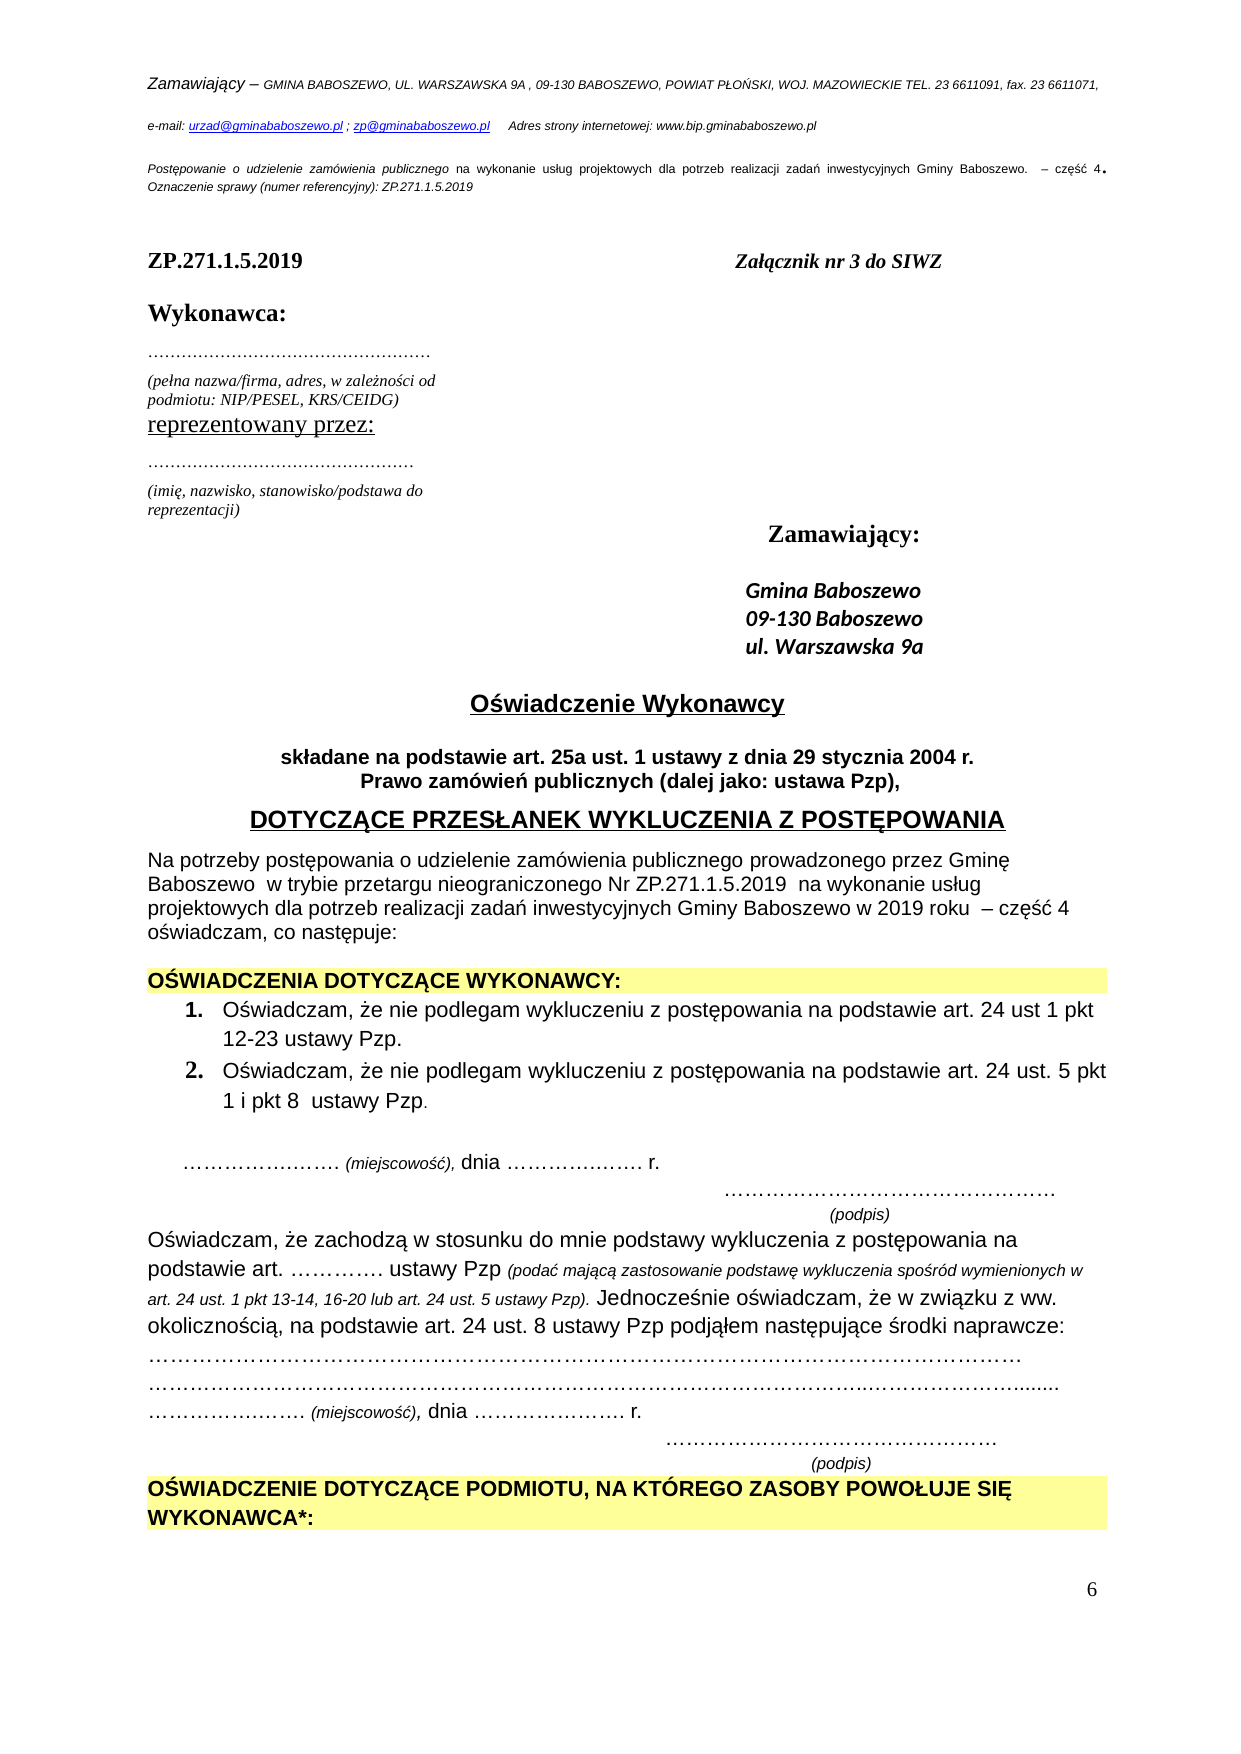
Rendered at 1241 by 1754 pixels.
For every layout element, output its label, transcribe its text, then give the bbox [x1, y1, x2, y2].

text Wykonawca: [147, 298, 1107, 327]
text OŚWIADCZENIE DOTYCZĄCE PODMIOTU, NA KTÓREGO ZASOBY POWOŁUJE SIĘ WYKONAWCA*: [147, 1476, 1107, 1530]
text (pełna nazwa/firma, adres, w zależności od podmiotu: NIP/PESEL, KRS/CEIDG) [147, 370, 487, 409]
text Prawo zamówień publicznych (dalej jako: ustawa Pzp), [147, 769, 1107, 793]
text Oświadczenie Wykonawcy [147, 689, 1107, 718]
text DOTYCZĄCE PRZESŁANEK WYKLUCZENIA Z POSTĘPOWANIA [147, 805, 1107, 834]
text ………………………………………… [147, 452, 487, 471]
text składane na podstawie art. 25a ust. 1 ustawy z dnia 29 stycznia 2004 r. [147, 745, 1107, 769]
text …………………………………………………………………………………………..…………………........ [147, 1371, 1107, 1395]
text (imię, nazwisko, stanowisko/podstawa do reprezentacji) [147, 481, 487, 519]
text OŚWIADCZENIA DOTYCZĄCE WYKONAWCY: [147, 968, 1107, 993]
text Na potrzeby postępowania o udzielenie zamówienia publicznego prowadzonego przez Gminę Baboszewo w trybie przetargu nieograniczonego Nr ZP.271.1.5.2019 na wykonanie usług projektowych dla potrzeb realizacji zadań inwestycyjnych Gminy Baboszewo w 2019 roku – część 4 oświadczam, co następuje: [147, 848, 1107, 944]
text Zamawiający: [694, 519, 1107, 548]
text Gmina Baboszewo 09-130 Baboszewo ul. Warszawska 9a [694, 576, 1107, 660]
text ………………………………………… [147, 1177, 1107, 1201]
text Oświadczam, że zachodzą w stosunku do mnie podstawy wykluczenia z postępowania na podstawie art. …………. ustawy Pzp (podać mającą zastosowanie podstawę wykluczenia spośród wymienionych w art. 24 ust. 1 pkt 13-14, 16-20 lub art. 24 ust. 5 ustawy Pzp). Jednocześnie oświadczam, że w związku z ww. okolicznością, na podstawie art. 24 ust. 8 ustawy Pzp podjąłem następujące środki naprawcze: ………………………………………………………………………………………………………… [147, 1226, 1107, 1367]
text …………….……. (miejscowość), dnia …………………. r. [147, 1399, 1107, 1423]
text …………………………………………… [147, 342, 487, 361]
list Oświadczam, że nie podlegam wykluczeniu z postępowania na podstawie art. 24 ust. 5 pkt 1 i pkt 8 ustawy Pzp. [185, 1055, 1107, 1113]
list Oświadczam, że nie podlegam wykluczeniu z postępowania na podstawie art. 24 ust 1 pkt 12-23 ustawy Pzp. [185, 997, 1107, 1051]
text ZP.271.1.5.2019 Załącznik nr 3 do SIWZ [147, 247, 1107, 274]
text reprezentowany przez: [147, 409, 1107, 437]
text (podpis) [737, 1204, 1107, 1224]
text ………………………………………… [147, 1426, 1107, 1450]
text (podpis) [737, 1454, 1107, 1473]
text …………….……. (miejscowość), dnia ………….……. r. [147, 1149, 1107, 1173]
